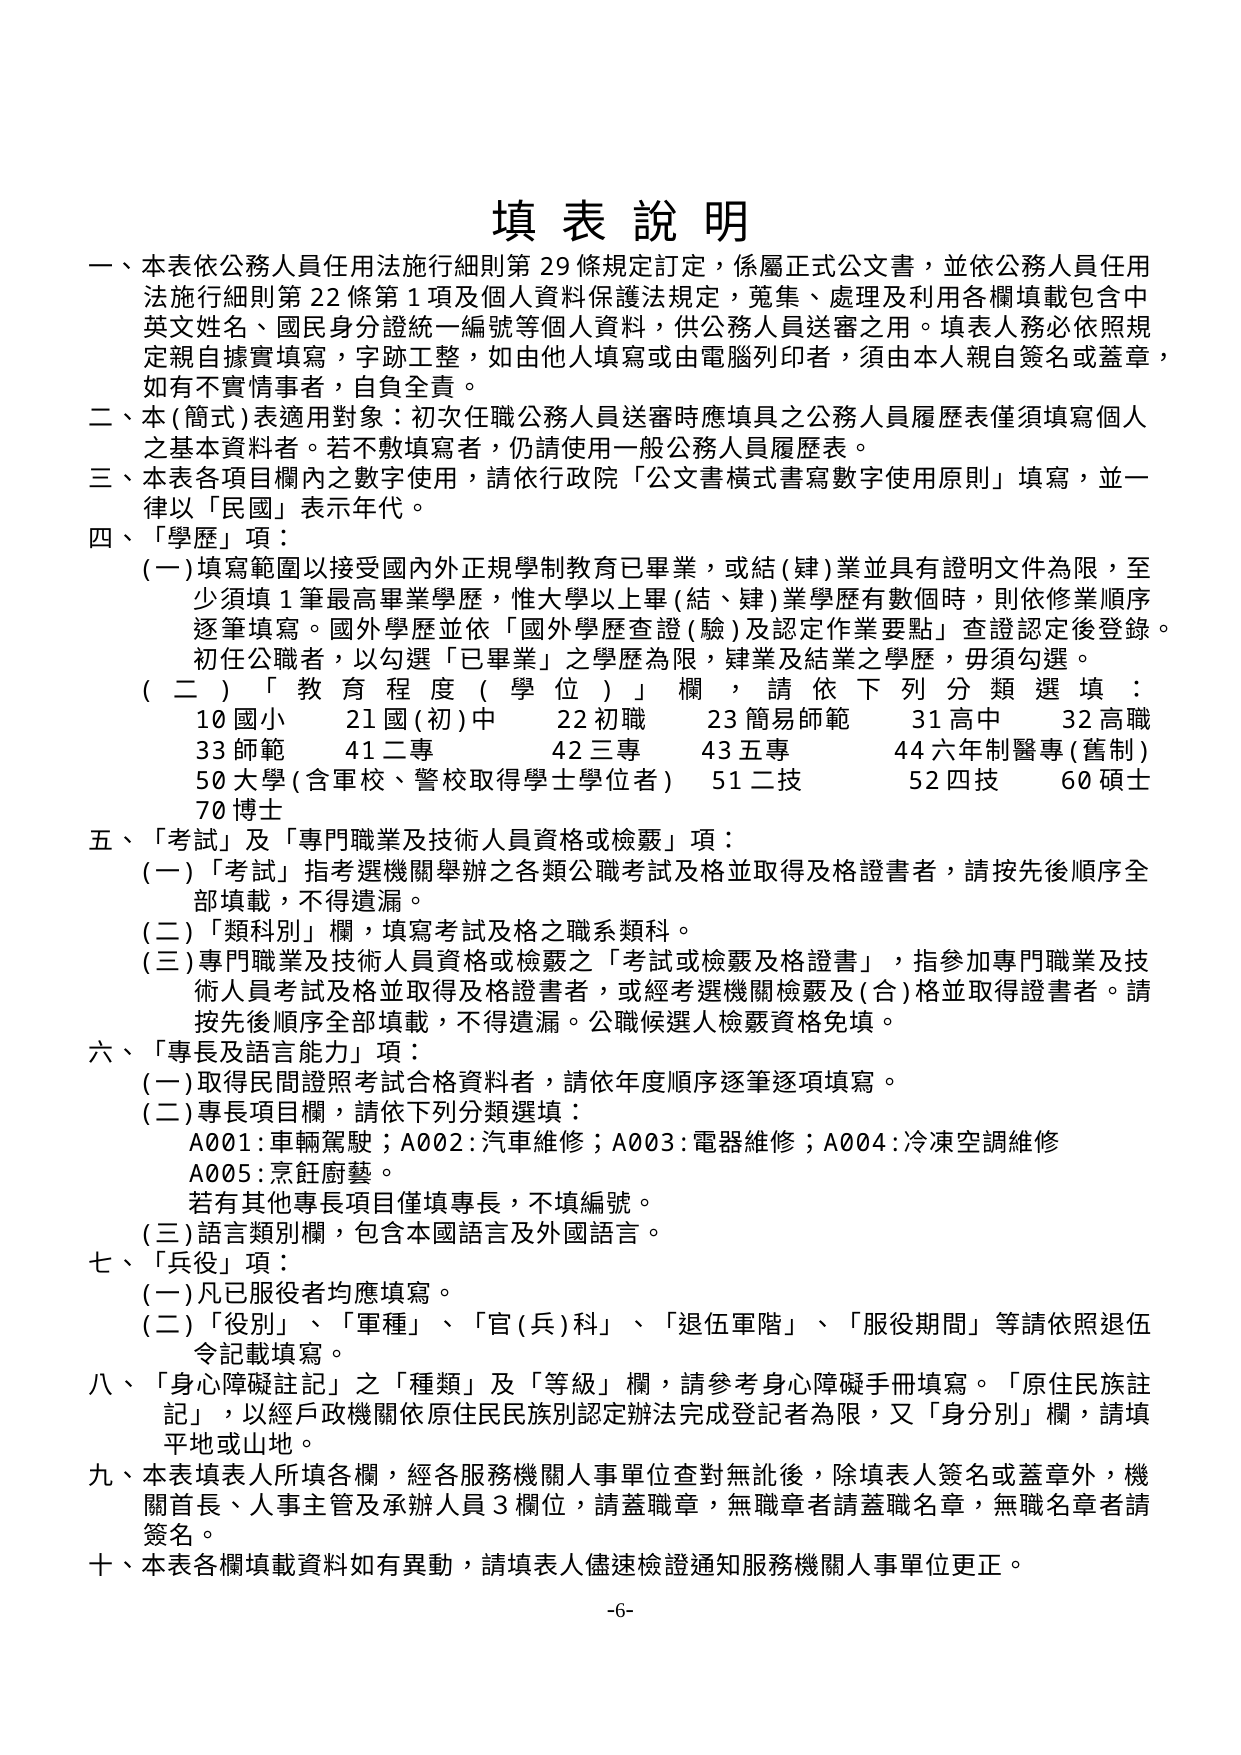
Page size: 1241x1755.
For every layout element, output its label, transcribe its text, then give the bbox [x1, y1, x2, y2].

text (二)「役別」、「軍種」、「官(兵)科」、「退伍軍階」、「服役期間」等請依照退伍令記載填寫。 [139, 1309, 1152, 1369]
text (一)「考試」指考選機關舉辦之各類公職考試及格並取得及格證書者，請按先後順序全部填載，不得遺漏。 [139, 856, 1152, 916]
text (三)專門職業及技術人員資格或檢覈之「考試或檢覈及格證書」，指參加專門職業及技術人員考試及格並取得及格證書者，或經考選機關檢覈及(合)格並取得證書者。請按先後順序全部填載，不得遺漏。公職候選人檢覈資格免填。 [139, 946, 1152, 1037]
text 七、「兵役」項： [89, 1248, 1152, 1279]
text 八、「身心障礙註記」之「種類」及「等級」欄，請參考身心障礙手冊填寫。「原住民族註記」，以經戶政機關依原住民民族別認定辦法完成登記者為限，又「身分別」欄，請填平地或山地。 [89, 1369, 1152, 1460]
text 若有其他專長項目僅填專長，不填編號。 [89, 1188, 1152, 1218]
text (一)取得民間證照考試合格資料者，請依年度順序逐筆逐項填寫。 [139, 1067, 1152, 1097]
text (三)語言類別欄，包含本國語言及外國語言。 [139, 1218, 1152, 1248]
text 十、本表各欄填載資料如有異動，請填表人儘速檢證通知服務機關人事單位更正。 [89, 1551, 1152, 1581]
text A005:烹飪廚藝。 [89, 1158, 1152, 1188]
text 四、「學歷」項： [89, 523, 1152, 554]
text (一)凡已服役者均應填寫。 [139, 1279, 1152, 1309]
text (二)「教育程度(學位)」欄，請依下列分類選填： 10國小 2l國(初)中 22初職 23簡易師範 31高中 32高職 33師範 41二專 42三專 43五專 44六年制醫專(舊制) 50大學(含軍校、警校取得學士學位者) 51二技 52四技 60碩士 70博士 [139, 674, 1152, 826]
text (二)專長項目欄，請依下列分類選填： [139, 1097, 1152, 1128]
text 九、本表填表人所填各欄，經各服務機關人事單位查對無訛後，除填表人簽名或蓋章外，機關首長、人事主管及承辦人員３欄位，請蓋職章，無職章者請蓋職名章，無職名章者請簽名。 [89, 1460, 1152, 1551]
text 三、本表各項目欄內之數字使用，請依行政院「公文書橫式書寫數字使用原則」填寫，並一律以「民國」表示年代。 [89, 463, 1152, 523]
text 二、本(簡式)表適用對象：初次任職公務人員送審時應填具之公務人員履歷表僅須填寫個人之基本資料者。若不敷填寫者，仍請使用一般公務人員履歷表。 [89, 403, 1152, 463]
text (二)「類科別」欄，填寫考試及格之職系類科。 [139, 916, 1152, 946]
text 一、本表依公務人員任用法施行細則第29條規定訂定，係屬正式公文書，並依公務人員任用法施行細則第22條第1項及個人資料保護法規定，蒐集、處理及利用各欄填載包含中英文姓名、國民身分證統一編號等個人資料，供公務人員送審之用。填表人務必依照規定親自據實填寫，字跡工整，如由他人填寫或由電腦列印者，須由本人親自簽名或蓋章，如有不實情事者，自負全責。 [89, 252, 1152, 403]
text 填 表 說 明 [89, 185, 1152, 252]
text (一)填寫範圍以接受國內外正規學制教育已畢業，或結(肄)業並具有證明文件為限，至少須填1筆最高畢業學歷，惟大學以上畢(結、肄)業學歷有數個時，則依修業順序逐筆填寫。國外學歷並依「國外學歷查證(驗)及認定作業要點」查證認定後登錄。初任公職者，以勾選「已畢業」之學歷為限，肄業及結業之學歷，毋須勾選。 [139, 554, 1152, 674]
text 五、「考試」及「專門職業及技術人員資格或檢覈」項： [89, 826, 1152, 856]
text A001:車輛駕駛；A002:汽車維修；A003:電器維修；A004:冷凍空調維修 [189, 1128, 1152, 1158]
text 六、「專長及語言能力」項： [89, 1037, 1152, 1067]
